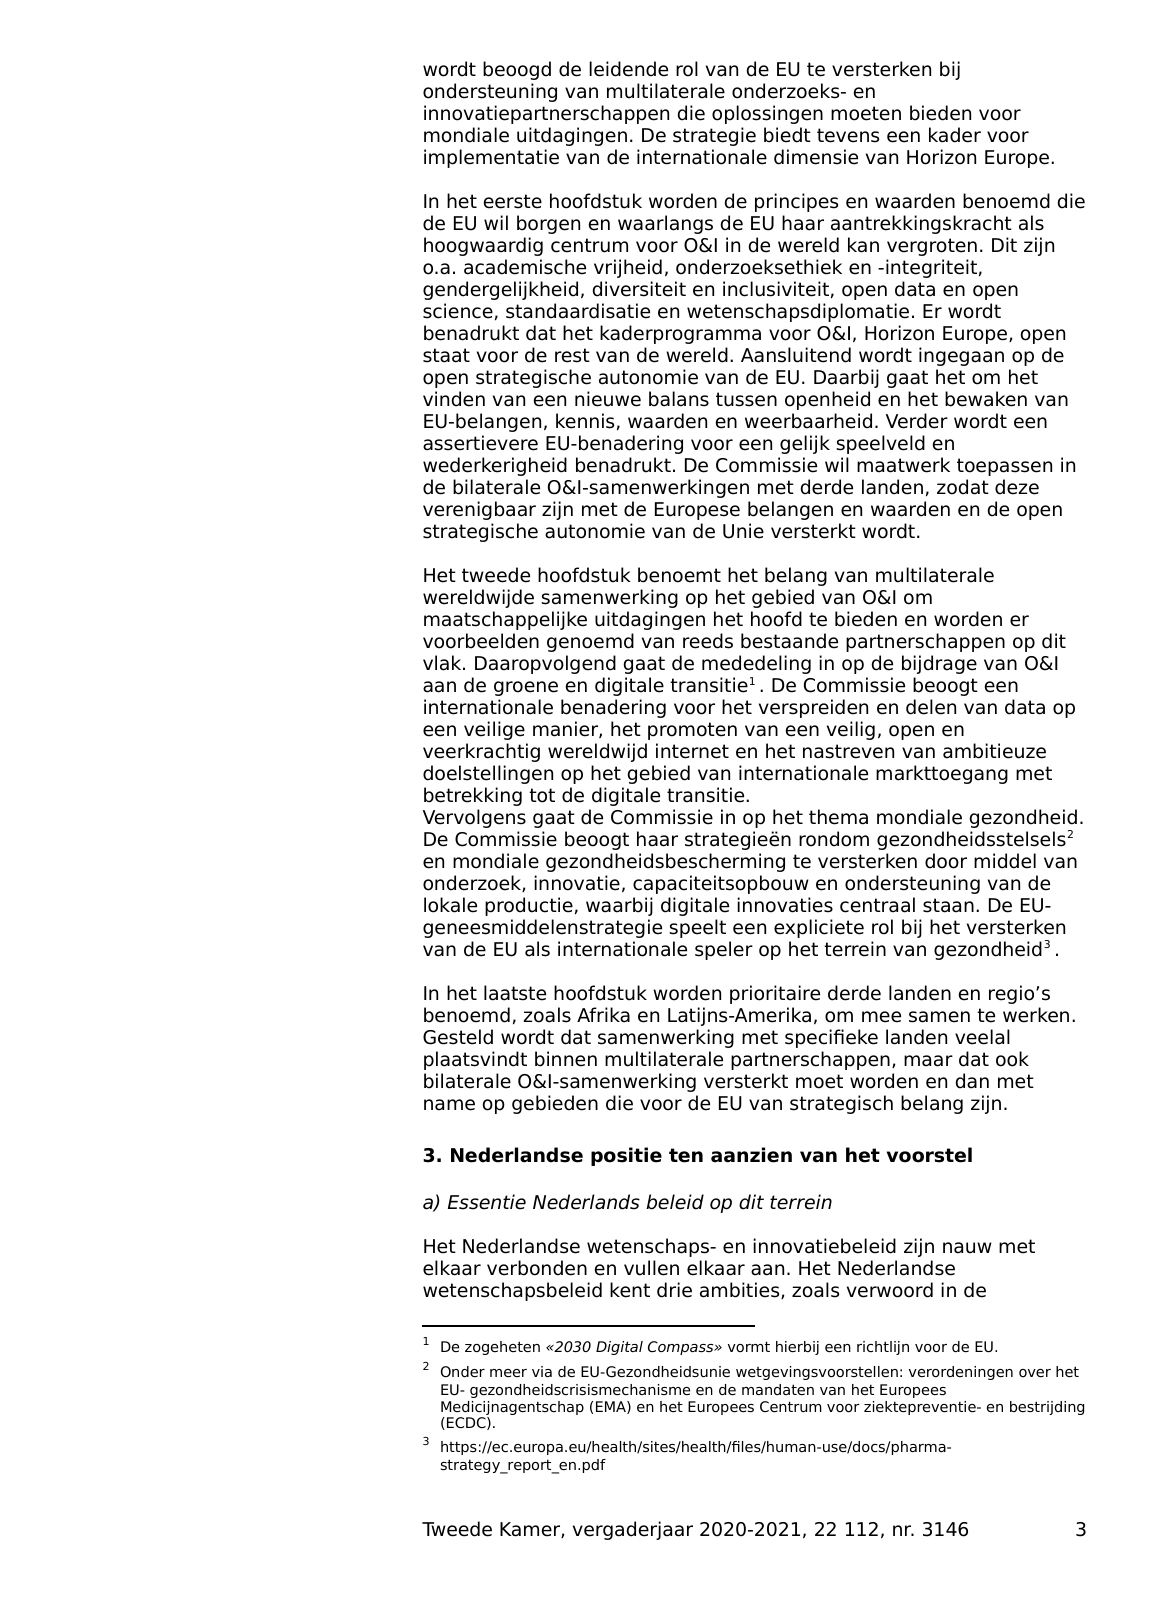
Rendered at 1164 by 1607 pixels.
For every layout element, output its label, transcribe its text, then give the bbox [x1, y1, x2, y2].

text https://ec.europa.eu/health/sites/health/files/human-use/docs/pharma-strategy_report_en.pdf [422, 1435, 1087, 1474]
text De zogeheten «2030 Digital Compass» vormt hierbij een richtlijn voor de EU. [422, 1335, 1087, 1357]
text Vervolgens gaat de Commissie in op het thema mondiale gezondheid. De Commissie beoogt haar strategieën rondom gezondheidsstelsels en mondiale gezondheidsbescherming te versterken door middel van onderzoek, innovatie, capaciteitsopbouw en ondersteuning van de lokale productie, waarbij digitale innovaties centraal staan. De EU-geneesmiddelenstrategie speelt een expliciete rol bij het versterken van de EU als internationale speler op het terrein van gezondheid. [422, 807, 1087, 961]
text Het tweede hoofdstuk benoemt het belang van multilaterale wereldwijde samenwerking op het gebied van O&I om maatschappelijke uitdagingen het hoofd te bieden en worden er voorbeelden genoemd van reeds bestaande partnerschappen op dit vlak. Daaropvolgend gaat de mededeling in op de bijdrage van O&I aan de groene en digitale transitie. De Commissie beoogt een internationale benadering voor het verspreiden en delen van data op een veilige manier, het promoten van een veilig, open en veerkrachtig wereldwijd internet en het nastreven van ambitieuze doelstellingen op het gebied van internationale markttoegang met betrekking tot de digitale transitie. [422, 565, 1087, 807]
text wordt beoogd de leidende rol van de EU te versterken bij ondersteuning van multilaterale onderzoeks- en innovatiepartnerschappen die oplossingen moeten bieden voor mondiale uitdagingen. De strategie biedt tevens een kader voor implementatie van de internationale dimensie van Horizon Europe. [422, 59, 1087, 169]
text In het laatste hoofdstuk worden prioritaire derde landen en regio’s benoemd, zoals Afrika en Latijns-Amerika, om mee samen te werken. Gesteld wordt dat samenwerking met specifieke landen veelal plaatsvindt binnen multilaterale partnerschappen, maar dat ook bilaterale O&I-samenwerking versterkt moet worden en dan met name op gebieden die voor de EU van strategisch belang zijn. [422, 983, 1087, 1115]
subtitle 3. Nederlandse positie ten aanzien van het voorstel [422, 1145, 1087, 1167]
text Onder meer via de EU-Gezondheidsunie wetgevingsvoorstellen: verordeningen over het EU- gezondheidscrisismechanisme en de mandaten van het Europees Medicijnagentschap (EMA) en het Europees Centrum voor ziektepreventie- en bestrijding (ECDC). [422, 1360, 1087, 1432]
subtitle a) Essentie Nederlands beleid op dit terrein [422, 1192, 1087, 1214]
text In het eerste hoofdstuk worden de principes en waarden benoemd die de EU wil borgen en waarlangs de EU haar aantrekkingskracht als hoogwaardig centrum voor O&I in de wereld kan vergroten. Dit zijn o.a. academische vrijheid, onderzoeksethiek en -integriteit, gendergelijkheid, diversiteit en inclusiviteit, open data en open science, standaardisatie en wetenschapsdiplomatie. Er wordt benadrukt dat het kaderprogramma voor O&I, Horizon Europe, open staat voor de rest van de wereld. Aansluitend wordt ingegaan op de open strategische autonomie van de EU. Daarbij gaat het om het vinden van een nieuwe balans tussen openheid en het bewaken van EU-belangen, kennis, waarden en weerbaarheid. Verder wordt een assertievere EU-benadering voor een gelijk speelveld en wederkerigheid benadrukt. De Commissie wil maatwerk toepassen in de bilaterale O&I-samenwerkingen met derde landen, zodat deze verenigbaar zijn met de Europese belangen en waarden en de open strategische autonomie van de Unie versterkt wordt. [422, 191, 1087, 543]
text Het Nederlandse wetenschaps- en innovatiebeleid zijn nauw met elkaar verbonden en vullen elkaar aan. Het Nederlandse wetenschapsbeleid kent drie ambities, zoals verwoord in de [422, 1236, 1087, 1302]
